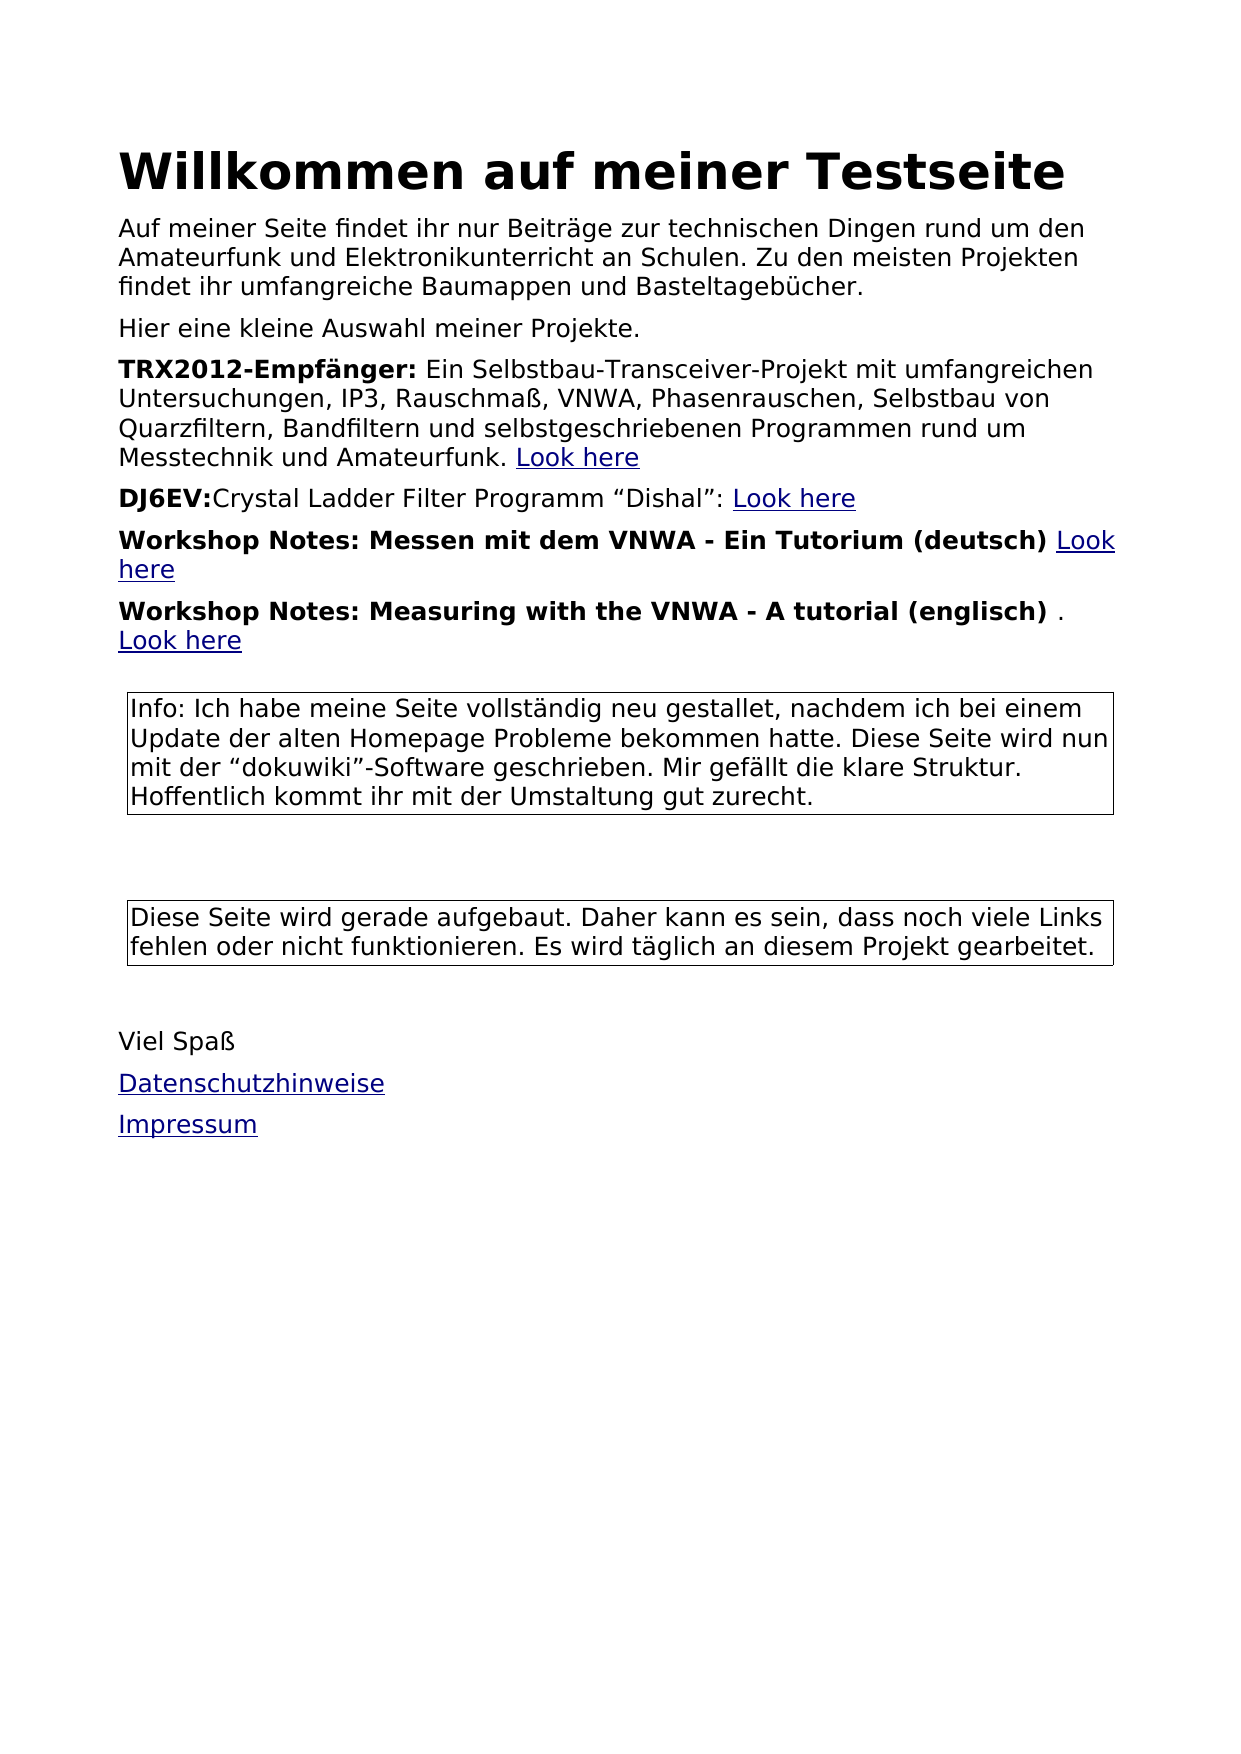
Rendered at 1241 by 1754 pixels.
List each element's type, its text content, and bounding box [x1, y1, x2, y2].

subtitle Willkommen auf meiner Testseite [118, 143, 1122, 201]
text Impressum [118, 1111, 1122, 1140]
text Viel Spaß [118, 1027, 1122, 1056]
table_header Info: Ich habe meine Seite vollständig neu gestallet, nachdem ich bei einem Update der alten Homepage Probleme bekommen hatte. Diese Seite wird nun mit der “dokuwiki”-Software geschrieben. Mir gefällt die klare Struktur. Hoffentlich kommt ihr mit der Umstaltung gut zurecht. [128, 693, 1113, 814]
text DJ6EV:Crystal Ladder Filter Programm “Dishal”: Look here [118, 485, 1122, 514]
text Workshop Notes: Measuring with the VNWA - A tutorial (englisch) . Look here [118, 597, 1122, 656]
text Auf meiner Seite findet ihr nur Beiträge zur technischen Dingen rund um den Amateurfunk und Elektronikunterricht an Schulen. Zu den meisten Projekten findet ihr umfangreiche Baumappen und Basteltagebücher. [118, 214, 1122, 301]
text TRX2012-Empfänger: Ein Selbstbau-Transceiver-Projekt mit umfangreichen Untersuchungen, IP3, Rauschmaß, VNWA, Phasenrauschen, Selbstbau von Quarzfiltern, Bandfiltern und selbstgeschriebenen Programmen rund um Messtechnik und Amateurfunk. Look here [118, 356, 1122, 472]
table_header Diese Seite wird gerade aufgebaut. Daher kann es sein, dass noch viele Links fehlen oder nicht funktionieren. Es wird täglich an diesem Projekt gearbeitet. [128, 901, 1113, 965]
text Datenschutzhinweise [118, 1069, 1122, 1098]
text Hier eine kleine Auswahl meiner Projekte. [118, 314, 1122, 343]
text Workshop Notes: Messen mit dem VNWA - Ein Tutorium (deutsch) Look here [118, 526, 1122, 585]
